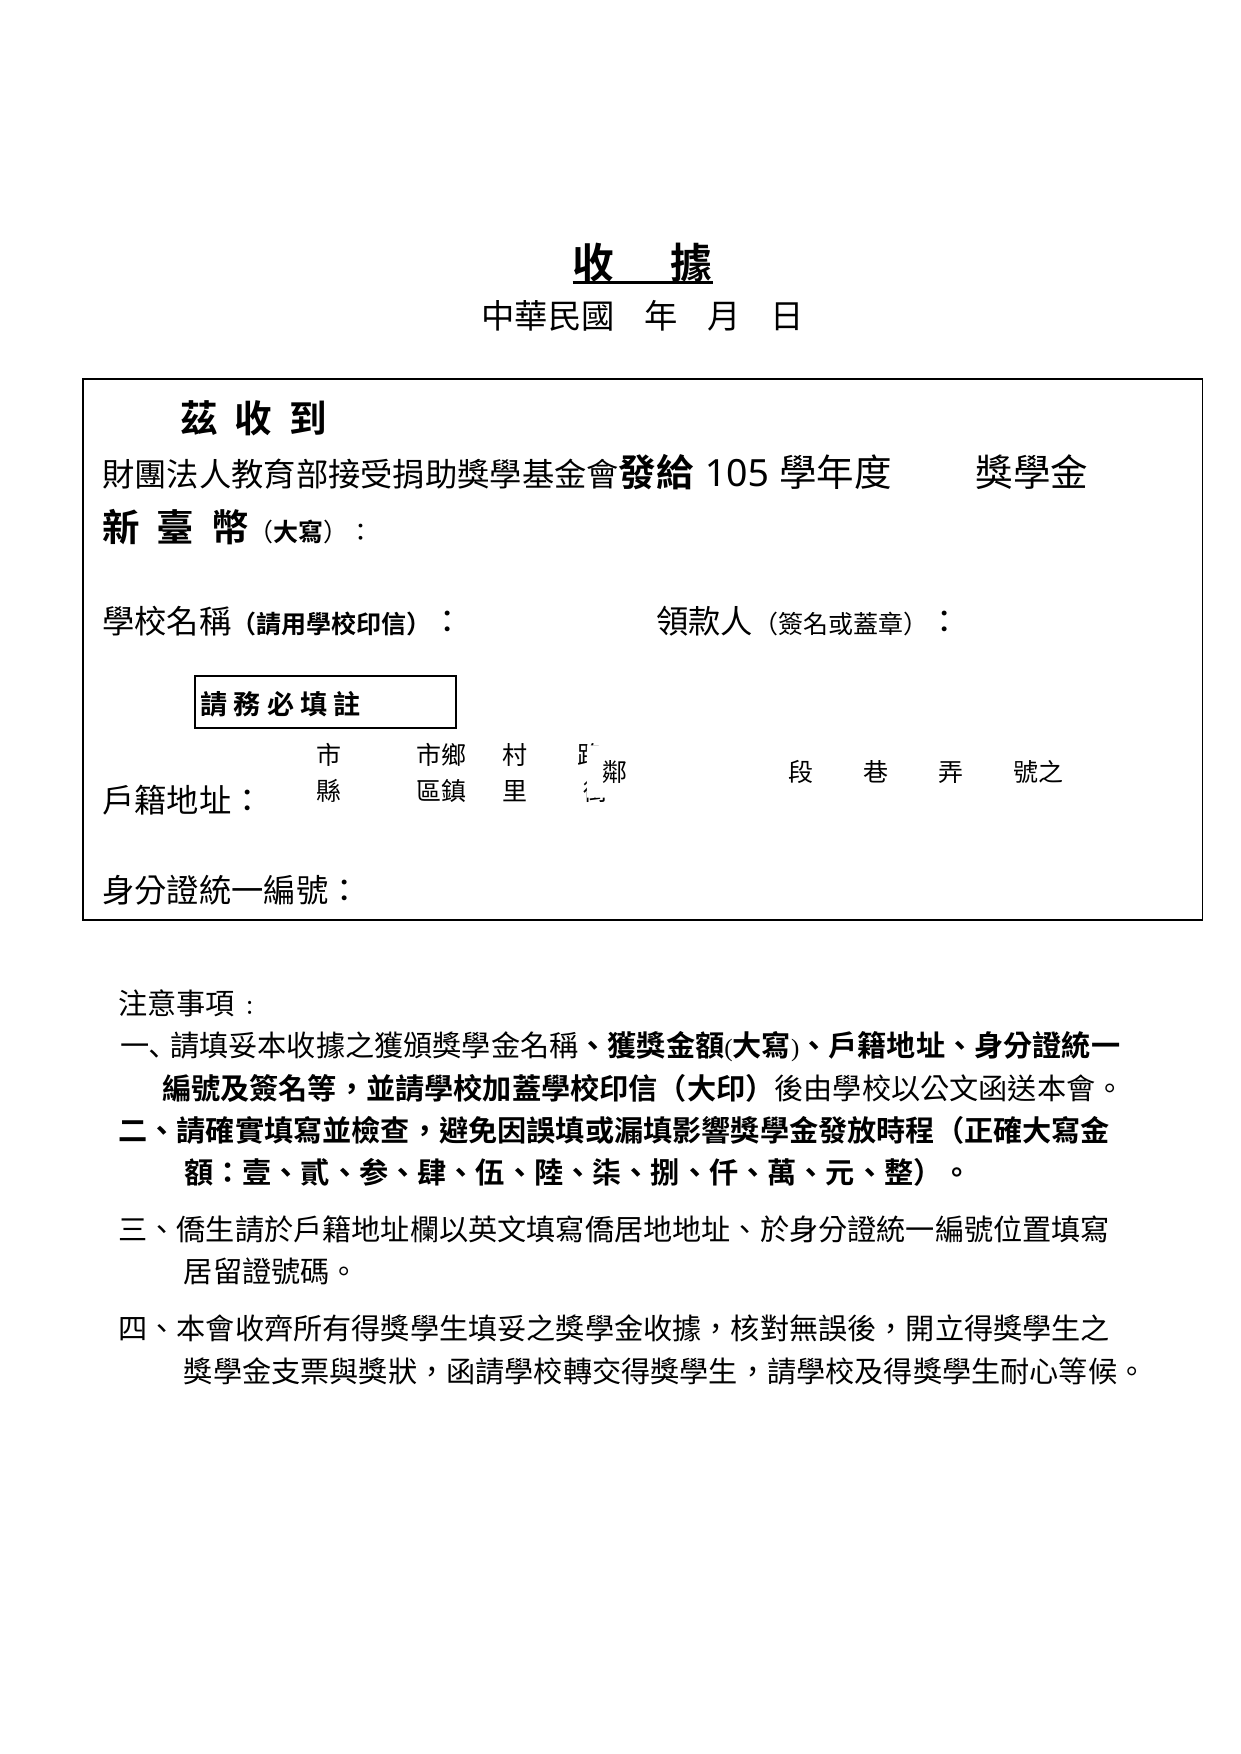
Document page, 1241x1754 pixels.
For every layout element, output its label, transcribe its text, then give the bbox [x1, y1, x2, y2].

text 三、僑生請於戶籍地址欄以英文填寫僑居地地址、於身分證統一編號位置填寫居留證號碼。 [118, 1207, 1122, 1291]
text 二、請確實填寫並檢查，避免因誤填或漏填影響獎學金發放時程（正確大寫金額：壹、貳、参、肆、伍、陸、柒、捌、仟、萬、元、整）。 [118, 1107, 1122, 1192]
text 注意事項﹕ [118, 981, 1122, 1023]
text 一､ 請填妥本收據之獲頒獎學金名稱、獲獎金額(大寫)、戶籍地址、身分證統一編號及簽名等，並請學校加蓋學校印信（大印）後由學校以公文函送本會。 [107, 1023, 1122, 1107]
text 四、本會收齊所有得獎學生填妥之獎學金收據，核對無誤後，開立得獎學生之獎學金支票與獎狀，函請學校轉交得獎學生，請學校及得獎學生耐心等候。 [118, 1306, 1122, 1390]
